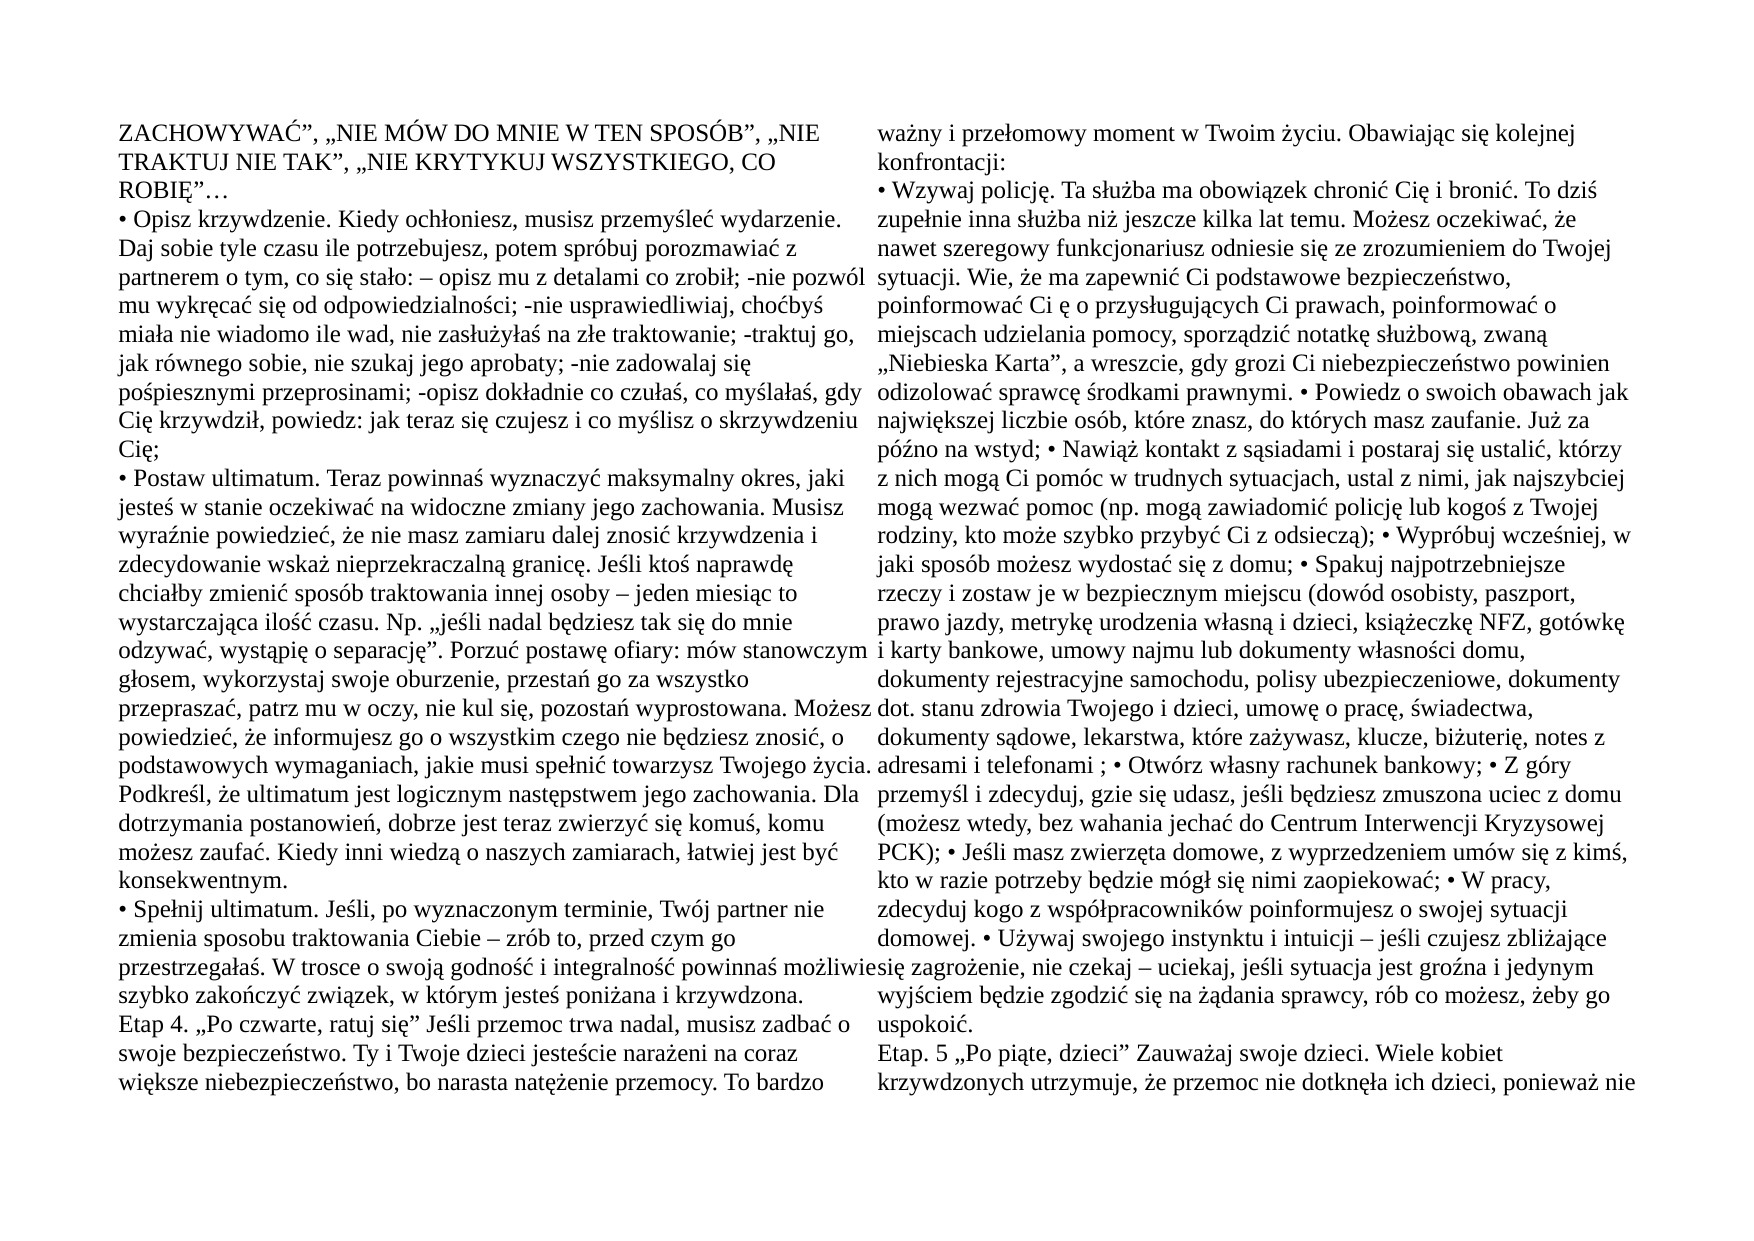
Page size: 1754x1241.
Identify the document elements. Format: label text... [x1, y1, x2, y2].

text WYSTARCZY”, „NATYCHMIAST PRZESTAŃ TAK SIĘ ZACHOWYWAĆ”, „NIE MÓW DO MNIE W TEN SPOSÓB”, „NIE TRAKTUJ NIE TAK”, „NIE KRYTYKUJ WSZYSTKIEGO, CO ROBIĘ”… • Opisz krzywdzenie. Kiedy ochłoniesz, musisz przemyśleć wydarzenie. Daj sobie tyle czasu ile potrzebujesz, potem spróbuj porozmawiać z partnerem o tym, co się stało: – opisz mu z detalami co zrobił; -nie pozwól mu wykręcać się od odpowiedzialności; -nie usprawiedliwiaj, choćbyś miała nie wiadomo ile wad, nie zasłużyłaś na złe traktowanie; -traktuj go, jak równego sobie, nie szukaj jego aprobaty; -nie zadowalaj się pośpiesznymi przeprosinami; -opisz dokładnie co czułaś, co myślałaś, gdy Cię krzywdził, powiedz: jak teraz się czujesz i co myślisz o skrzywdzeniu Cię; • Postaw ultimatum. Teraz powinnaś wyznaczyć maksymalny okres, jaki jesteś w stanie oczekiwać na widoczne zmiany jego zachowania. Musisz wyraźnie powiedzieć, że nie masz zamiaru dalej znosić krzywdzenia i zdecydowanie wskaż nieprzekraczalną granicę. Jeśli ktoś naprawdę chciałby zmienić sposób traktowania innej osoby – jeden miesiąc to wystarczająca ilość czasu. Np. „jeśli nadal będziesz tak się do mnie odzywać, wystąpię o separację”. Porzuć postawę ofiary: mów stanowczym głosem, wykorzystaj swoje oburzenie, przestań go za wszystko przepraszać, patrz mu w oczy, nie kul się, pozostań wyprostowana. Możesz powiedzieć, że informujesz go o wszystkim czego nie będziesz znosić, o podstawowych wymaganiach, jakie musi spełnić towarzysz Twojego życia. Podkreśl, że ultimatum jest logicznym następstwem jego zachowania. Dla dotrzymania postanowień, dobrze jest teraz zwierzyć się komuś, komu możesz zaufać. Kiedy inni wiedzą o naszych zamiarach, łatwiej jest być konsekwentnym. • Spełnij ultimatum. Jeśli, po wyznaczonym terminie, Twój partner nie zmienia sposobu traktowania Ciebie – zrób to, przed czym go przestrzegałaś. W trosce o swoją godność i integralność powinnaś możliwie szybko zakończyć związek, w którym jesteś poniżana i krzywdzona. Etap 4. „Po czwarte, ratuj się” Jeśli przemoc trwa nadal, musisz zadbać o swoje bezpieczeństwo. Ty i Twoje dzieci jesteście narażeni na coraz większe niebezpieczeństwo, bo narasta natężenie przemocy. To bardzo ważny i przełomowy moment w Twoim życiu. Obawiając się kolejnej konfrontacji: • Wzywaj policję. Ta służba ma obowiązek chronić Cię i bronić. To dziś zupełnie inna służba niż jeszcze kilka lat temu. Możesz oczekiwać, że nawet szeregowy funkcjonariusz odniesie się ze zrozumieniem do Twojej sytuacji. Wie, że ma zapewnić Ci podstawowe bezpieczeństwo, poinformować Ci ę o przysługujących Ci prawach, poinformować o miejscach udzielania pomocy, sporządzić notatkę służbową, zwaną „Niebieska Karta”, a wreszcie, gdy grozi Ci niebezpieczeństwo powinien odizolować sprawcę środkami prawnymi. • Powiedz o swoich obawach jak największej liczbie osób, które znasz, do których masz zaufanie. Już za późno na wstyd; • Nawiąż kontakt z sąsiadami i postaraj się ustalić, którzy z nich mogą Ci pomóc w trudnych sytuacjach, ustal z nimi, jak najszybciej mogą wezwać pomoc (np. mogą zawiadomić policję lub kogoś z Twojej rodziny, kto może szybko przybyć Ci z odsieczą); • Wypróbuj wcześniej, w jaki sposób możesz wydostać się z domu; • Spakuj najpotrzebniejsze rzeczy i zostaw je w bezpiecznym miejscu (dowód osobisty, paszport, prawo jazdy, metrykę urodzenia własną i dzieci, książeczkę NFZ, gotówkę i karty bankowe, umowy najmu lub dokumenty własności domu, dokumenty rejestracyjne samochodu, polisy ubezpieczeniowe, dokumenty dot. stanu zdrowia Twojego i dzieci, umowę o pracę, świadectwa, dokumenty sądowe, lekarstwa, które zażywasz, klucze, biżuterię, notes z adresami i telefonami ; • Otwórz własny rachunek bankowy; • Z góry przemyśl i zdecyduj, gzie się udasz, jeśli będziesz zmuszona uciec z domu (możesz wtedy, bez wahania jechać do Centrum Interwencji Kryzysowej PCK); • Jeśli masz zwierzęta domowe, z wyprzedzeniem umów się z kimś, kto w razie potrzeby będzie mógł się nimi zaopiekować; • W pracy, zdecyduj kogo z współpracowników poinformujesz o swojej sytuacji domowej. • Używaj swojego instynktu i intuicji – jeśli czujesz zbliżające się zagrożenie, nie czekaj – uciekaj, jeśli sytuacja jest groźna i jedynym wyjściem będzie zgodzić się na żądania sprawcy, rób co możesz, żeby go uspokoić. Etap. 5 „Po piąte, dzieci” Zauważaj swoje dzieci. Wiele kobiet krzywdzonych utrzymuje, że przemoc nie dotknęła ich dzieci, ponieważ nie były jej bezpośrednimi świadkami. Pamiętaj, że dzieci widzą i słyszą o wiele więcej, niżby się wydawało. Droga do Twojego wyzwolenia wiedzie przez oświecenie. Musisz zrozumieć, że przemoc domowa najprawdopodobniej wpływa na Twoje relacje z dziećmi: • Powoduje silny stres, związany z odczuwaniem lęku o najbliższe osoby i cierpienia – co jest silnie demobilizujące; • Każe Ci zaprzeczać wpływom przemocy na dzieci, łudzisz się, że dzieci nie zdają sobie sprawy z tego, co się dzieje; • Możesz mieć poczucie winy, gdy obwiniasz się o przemoc, ale nie masz okazji wyrazić tych uczuć; • Możliwe, że dajesz dzieciom pesymizm i nadopiekuńczość, które mają rekompensować cierpienia i zagłuszać Twoje poczucie winy; • Wywołuje gniew, gdy jesteś niezdolna odegrać się na sprawcy – wyładowujesz się na dzieciach. • Jest „lekcją” niezdrowych relacji, dla Twoich dzieci, które codziennie uczą się tego jak zbudować własne szczęście rodzinne w dorosłości. Etap. 6. „Po szóste, szukaj pomocy u innych” Przemoc nie kończy się w momencie, kiedy się rozstajecie. Właśnie wtedy, zagrożenie staje się jeszcze większe. Dlatego, jeśli zdecydujesz się na aktywne przeciwstawianie się przemocowym zachowaniom Twojego partnera, będziesz potrzebować pomocy. Jeśli nie możesz liczyć na pomoc najbliższej rodziny lub przyjaciół lub z innego powodu nie chcesz tego zrobić – nie wahaj się zwrócić o pomoc do takich placówek jak Centrum Interwencji Kryzysowej PCK w Gdańsku, najbliższego pracownika socjalnego, którejś z organizacji feministycznych działających w Gdańsku lub nawet placówki leczenia uzależnień (tam także są konsultacje dla ofiar przemocy domowej). [118, 118, 1636, 1096]
